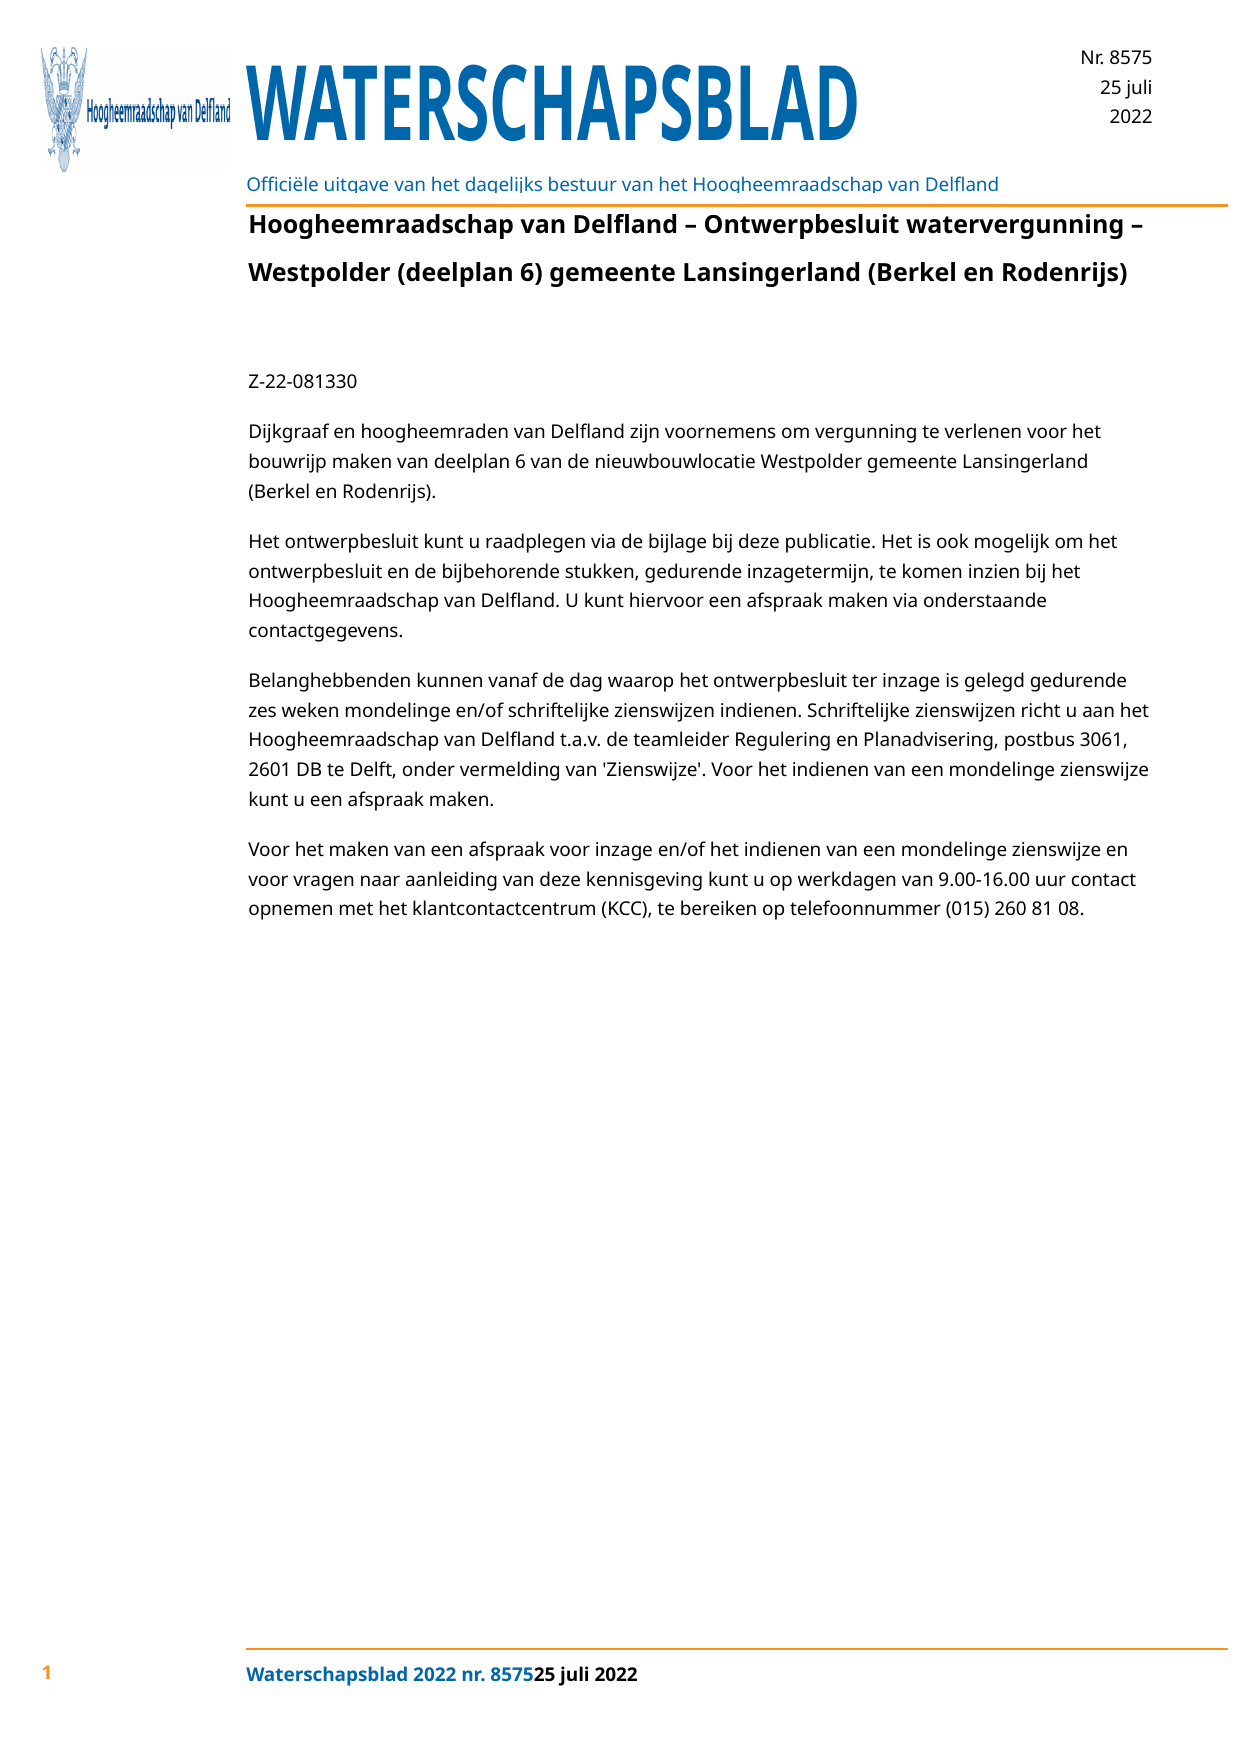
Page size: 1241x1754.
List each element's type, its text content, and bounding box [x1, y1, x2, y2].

text Het ontwerpbesluit kunt u raadplegen via de bijlage bij deze publicatie. Het is ook mogelijk om het ontwerpbesluit en de bijbehorende stukken, gedurende inzagetermijn, te komen inzien bij het Hoogheemraadschap van Delfland. U kunt hiervoor een afspraak maken via onderstaande contactgegevens. [248, 528, 1152, 643]
text Belanghebbenden kunnen vanaf de dag waarop het ontwerpbesluit ter inzage is gelegd gedurende zes weken mondelinge en/of schriftelijke zienswijzen indienen. Schriftelijke zienswijzen richt u aan het Hoogheemraadschap van Delfland t.a.v. de teamleider Regulering en Planadvisering, postbus 3061, 2601 DB te Delft, onder vermelding van 'Zienswijze'. Voor het indienen van een mondelinge zienswijze kunt u een afspraak maken. [248, 667, 1152, 812]
text Z-22-081330 [248, 368, 1152, 394]
text Hoogheemraadschap van Delfland – Ontwerpbesluit watervergunning – Westpolder (deelplan 6) gemeente Lansingerland (Berkel en Rodenrijs) [248, 207, 1152, 288]
picture [41, 47, 231, 172]
text Dijkgraaf en hoogheemraden van Delfland zijn voornemens om vergunning te verlenen voor het bouwrijp maken van deelplan 6 van de nieuwbouwlocatie Westpolder gemeente Lansingerland (Berkel en Rodenrijs). [248, 419, 1152, 504]
text Voor het maken van een afspraak voor inzage en/of het indienen van een mondelinge zienswijze en voor vragen naar aanleiding van deze kennisgeving kunt u op werkdagen van 9.00-16.00 uur contact opnemen met het klantcontactcentrum (KCC), te bereiken op telefoonnummer (015) 260 81 08. [248, 836, 1152, 921]
